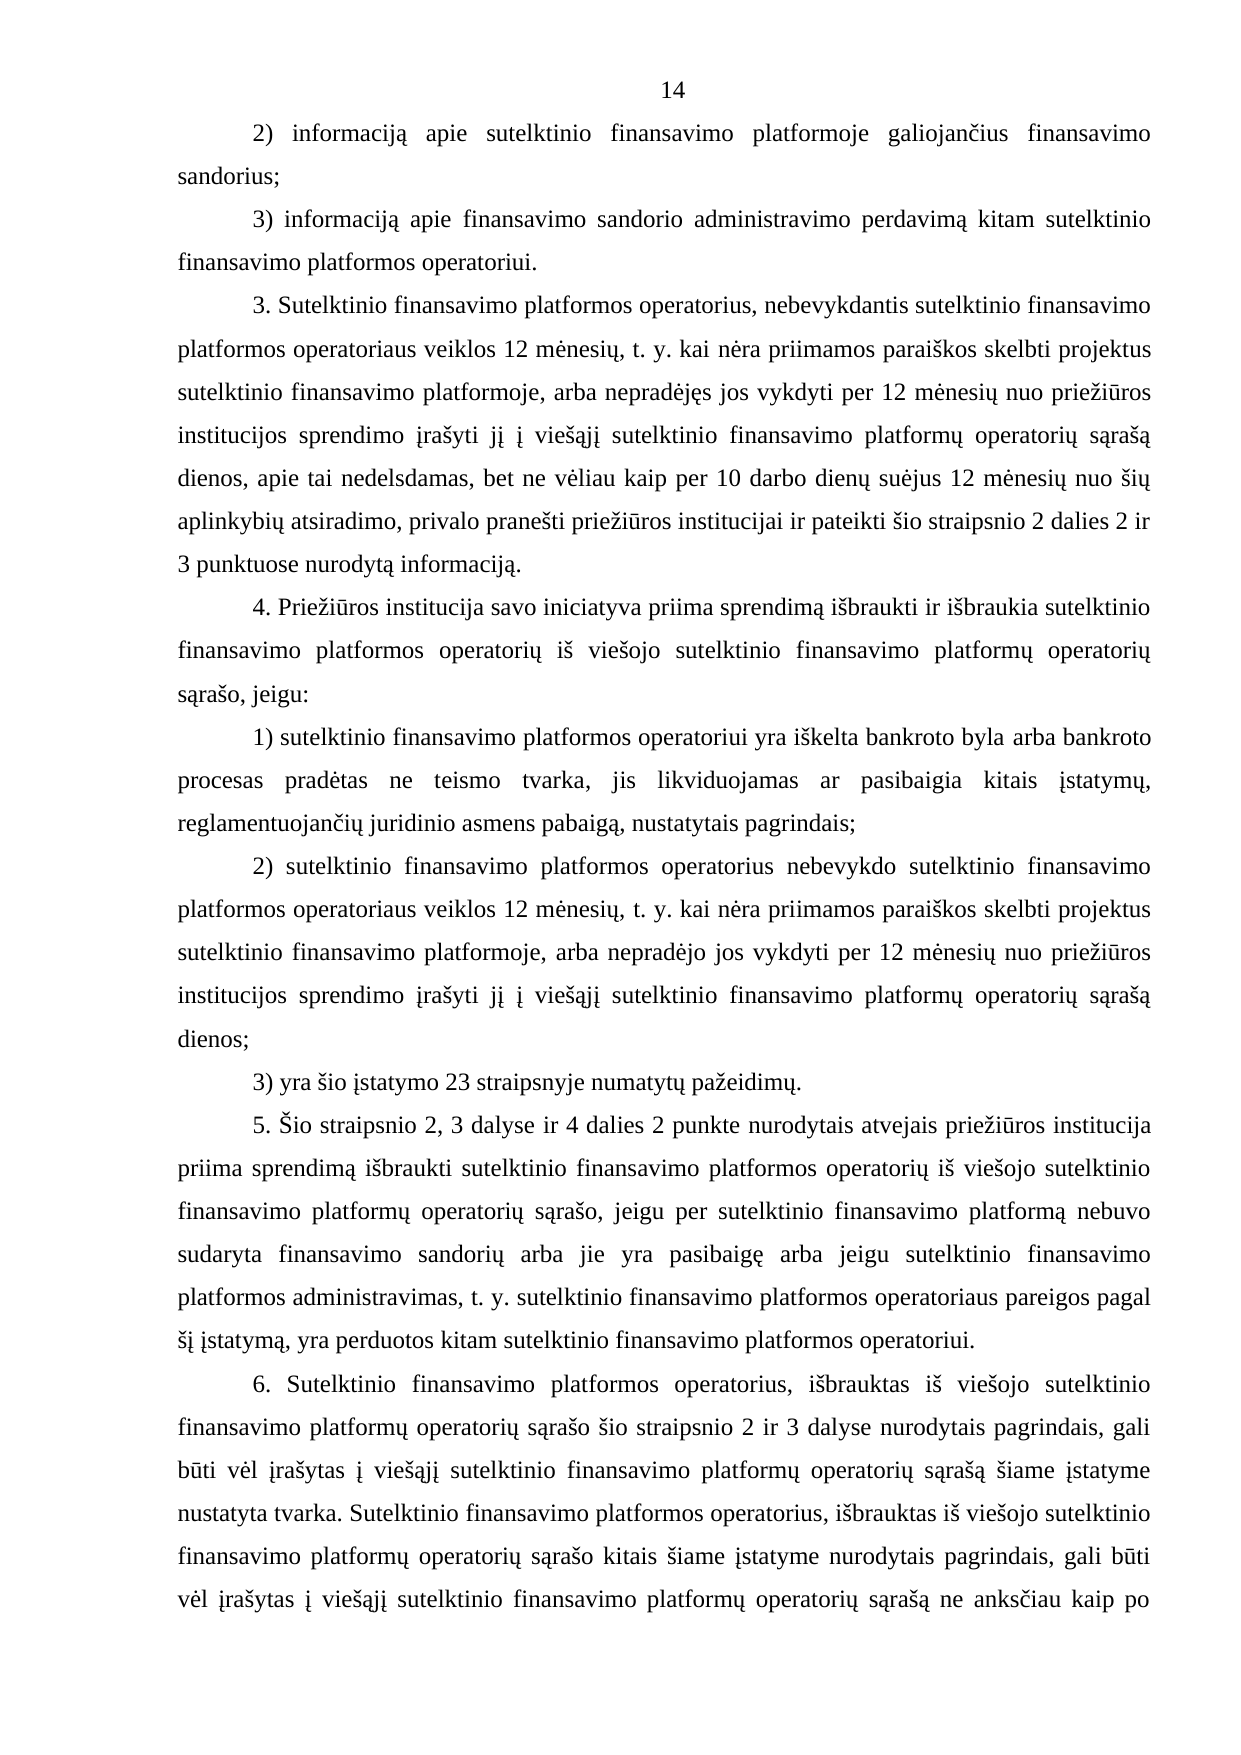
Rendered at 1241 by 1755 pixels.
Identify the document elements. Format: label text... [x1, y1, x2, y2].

text 4. Priežiūros institucija savo iniciatyva priima sprendimą išbraukti ir išbraukia sutelktinio finansavimo platformos operatorių iš viešojo sutelktinio finansavimo platformų operatorių sąrašo, jeigu: [177, 592, 1152, 707]
text 6. Sutelktinio finansavimo platformos operatorius, išbrauktas iš viešojo sutelktinio finansavimo platformų operatorių sąrašo šio straipsnio 2 ir 3 dalyse nurodytais pagrindais, gali būti vėl įrašytas į viešąjį sutelktinio finansavimo platformų operatorių sąrašą šiame įstatyme nustatyta tvarka. Sutelktinio finansavimo platformos operatorius, išbrauktas iš viešojo sutelktinio finansavimo platformų operatorių sąrašo kitais šiame įstatyme nurodytais pagrindais, gali būti vėl įrašytas į viešąjį sutelktinio finansavimo platformų operatorių sąrašą ne anksčiau kaip po [177, 1369, 1152, 1613]
text 1) sutelktinio finansavimo platformos operatoriui yra iškelta bankroto byla arba bankroto procesas pradėtas ne teismo tvarka, jis likviduojamas ar pasibaigia kitais įstatymų, reglamentuojančių juridinio asmens pabaigą, nustatytais pagrindais; [177, 722, 1152, 837]
text 3) yra šio įstatymo 23 straipsnyje numatytų pažeidimų. [177, 1067, 1152, 1096]
text 2) sutelktinio finansavimo platformos operatorius nebevykdo sutelktinio finansavimo platformos operatoriaus veiklos 12 mėnesių, t. y. kai nėra priimamos paraiškos skelbti projektus sutelktinio finansavimo platformoje, arba nepradėjo jos vykdyti per 12 mėnesių nuo priežiūros institucijos sprendimo įrašyti jį į viešąjį sutelktinio finansavimo platformų operatorių sąrašą dienos; [177, 851, 1152, 1052]
text 5. Šio straipsnio 2, 3 dalyse ir 4 dalies 2 punkte nurodytais atvejais priežiūros institucija priima sprendimą išbraukti sutelktinio finansavimo platformos operatorių iš viešojo sutelktinio finansavimo platformų operatorių sąrašo, jeigu per sutelktinio finansavimo platformą nebuvo sudaryta finansavimo sandorių arba jie yra pasibaigę arba jeigu sutelktinio finansavimo platformos administravimas, t. y. sutelktinio finansavimo platformos operatoriaus pareigos pagal šį įstatymą, yra perduotos kitam sutelktinio finansavimo platformos operatoriui. [177, 1110, 1152, 1354]
text 3. Sutelktinio finansavimo platformos operatorius, nebevykdantis sutelktinio finansavimo platformos operatoriaus veiklos 12 mėnesių, t. y. kai nėra priimamos paraiškos skelbti projektus sutelktinio finansavimo platformoje, arba nepradėjęs jos vykdyti per 12 mėnesių nuo priežiūros institucijos sprendimo įrašyti jį į viešąjį sutelktinio finansavimo platformų operatorių sąrašą dienos, apie tai nedelsdamas, bet ne vėliau kaip per 10 darbo dienų suėjus 12 mėnesių nuo šių aplinkybių atsiradimo, privalo pranešti priežiūros institucijai ir pateikti šio straipsnio 2 dalies 2 ir 3 punktuose nurodytą informaciją. [177, 291, 1152, 578]
text 3) informaciją apie finansavimo sandorio administravimo perdavimą kitam sutelktinio finansavimo platformos operatoriui. [177, 204, 1152, 276]
text 2) informaciją apie sutelktinio finansavimo platformoje galiojančius finansavimo sandorius; [177, 118, 1152, 190]
